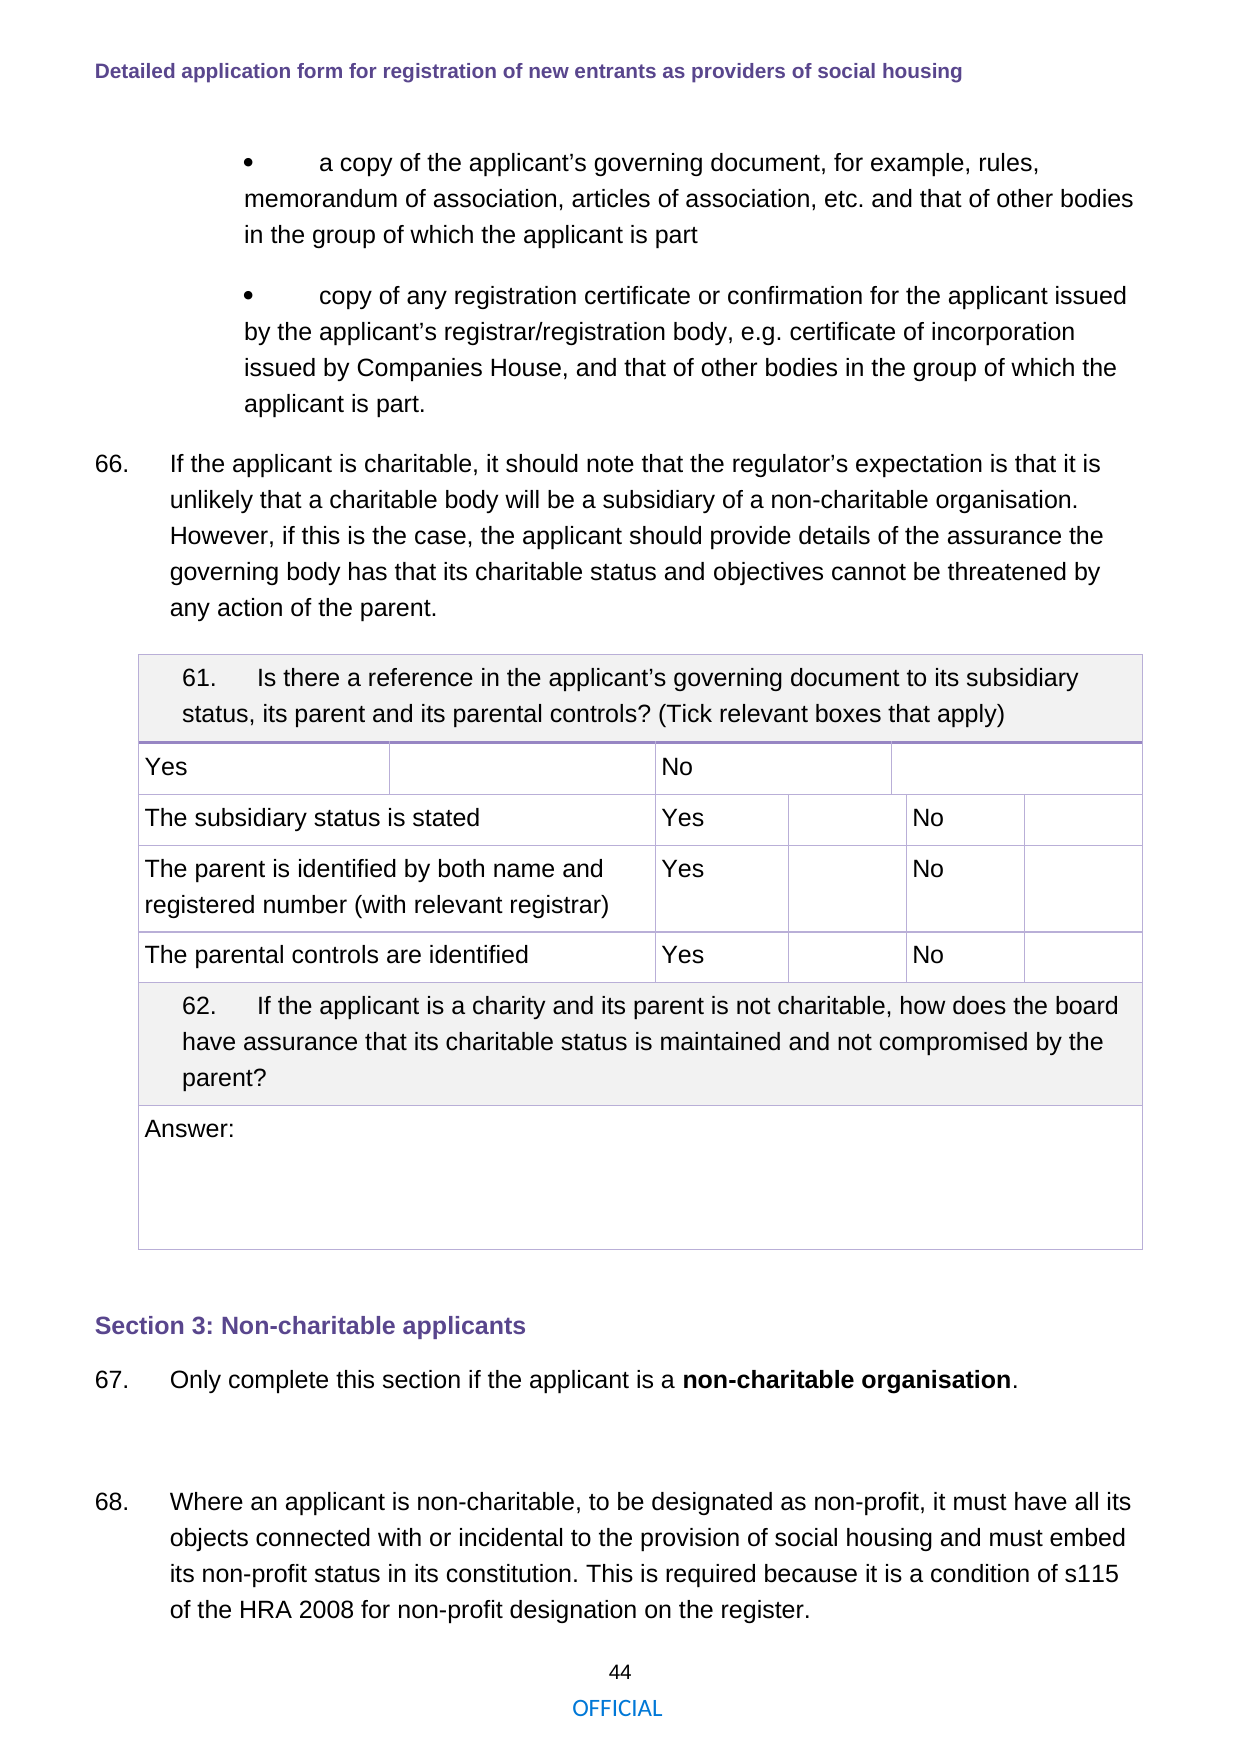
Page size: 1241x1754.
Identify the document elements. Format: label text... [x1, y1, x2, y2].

table_cell No [656, 744, 891, 794]
list copy of any registration certificate or confirmation for the applicant issued by the applicant’s registrar/registration body, e.g. certificate of incorporation issued by Companies House, and that of other bodies in the group of which the applicant is part. [244, 281, 1146, 417]
table_cell No [907, 795, 1024, 845]
table_cell Yes [139, 744, 389, 794]
table_cell If the applicant is a charity and its parent is not charitable, how does the board have assurance that its charitable status is maintained and not compromised by the parent? [139, 983, 1142, 1105]
table_cell The subsidiary status is stated [139, 795, 655, 845]
table_cell [892, 744, 1142, 794]
table_cell No [907, 933, 1024, 982]
table_cell No [907, 846, 1024, 931]
subtitle Section 3: Non-charitable applicants [94, 1311, 1146, 1340]
table_cell Yes [656, 846, 788, 931]
list Only complete this section if the applicant is a non-charitable organisation. [94, 1365, 1146, 1394]
table_cell [1025, 846, 1142, 931]
table_cell The parent is identified by both name and registered number (with relevant registrar) [139, 846, 655, 931]
table_header Is there a reference in the applicant’s governing document to its subsidiary status, its parent and its parental controls? (Tick relevant boxes that apply) [139, 655, 1142, 741]
list If the applicant is charitable, it should note that the regulator’s expectation is that it is unlikely that a charitable body will be a subsidiary of a non-charitable organisation. However, if this is the case, the applicant should provide details of the assurance the governing body has that its charitable status and objectives cannot be threatened by any action of the parent. [94, 449, 1146, 622]
list Where an applicant is non-charitable, to be designated as non-profit, it must have all its objects connected with or incidental to the provision of social housing and must embed its non-profit status in its constitution. This is required because it is a condition of s115 of the HRA 2008 for non-profit designation on the register. [94, 1487, 1146, 1623]
table_cell [789, 795, 906, 845]
table_cell Yes [656, 795, 788, 845]
list a copy of the applicant’s governing document, for example, rules, memorandum of association, articles of association, etc. and that of other bodies in the group of which the applicant is part [244, 148, 1146, 248]
table_cell Yes [656, 933, 788, 982]
table_cell The parental controls are identified [139, 933, 655, 982]
table_cell [1025, 795, 1142, 845]
table_cell [390, 744, 655, 794]
table_cell [1025, 933, 1142, 982]
table_cell [789, 846, 906, 931]
table_cell Answer: [139, 1106, 1142, 1249]
table_cell [789, 933, 906, 982]
